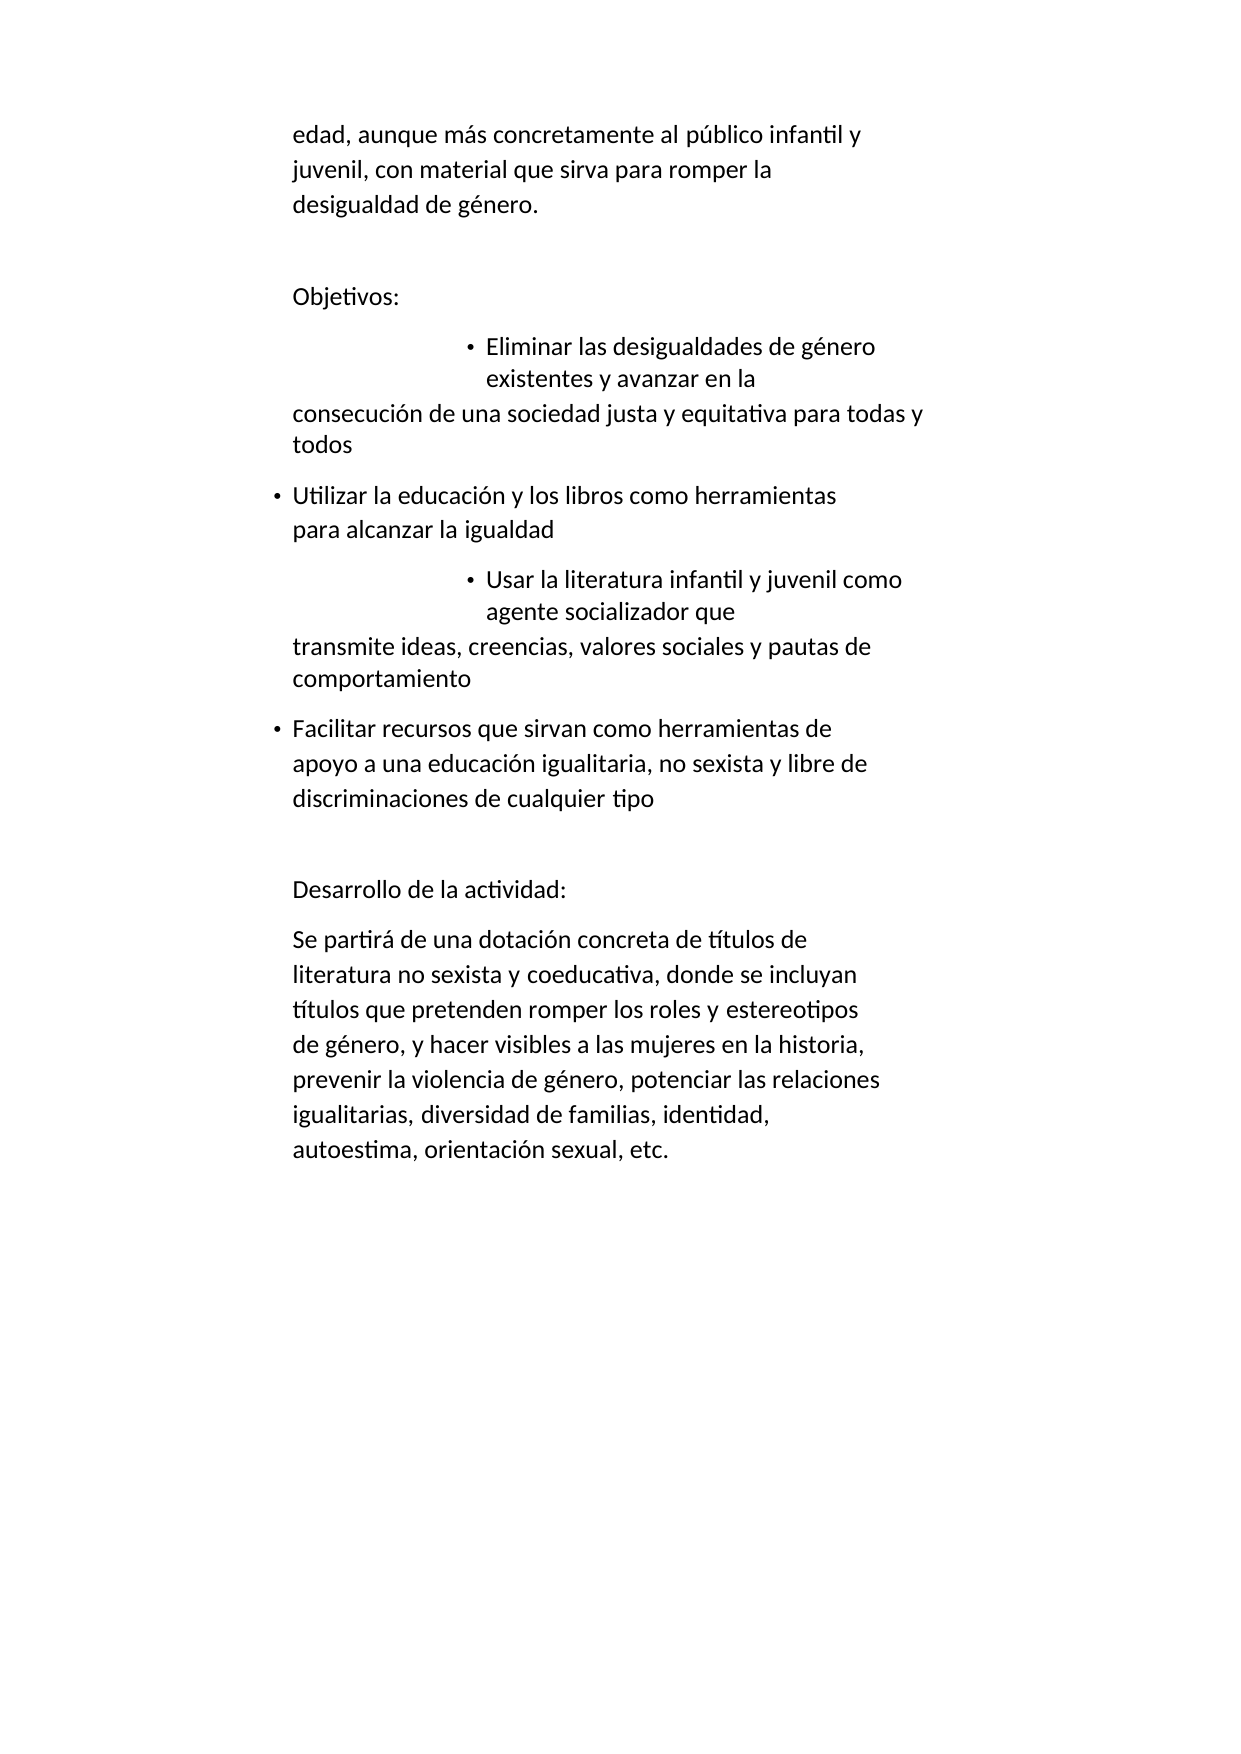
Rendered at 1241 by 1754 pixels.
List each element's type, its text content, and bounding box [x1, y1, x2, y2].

list Utilizar la educación y los libros como herramientas para alcanzar la igualdad [273, 479, 852, 545]
text Objetivos: [292, 280, 963, 312]
list Facilitar recursos que sirvan como herramientas de apoyo a una educación igualitaria, no sexista y libre de discriminaciones de cualquier tipo [273, 712, 878, 814]
text Desarrollo de la actividad: [292, 873, 963, 905]
list Eliminar las desigualdades de género existentes y avanzar en la [467, 330, 963, 393]
list Usar la literatura infantil y juvenil como agente socializador que [467, 563, 963, 627]
text edad, aunque más concretamente al público infantil y juvenil, con material que sirva para romper la desigualdad de género. [292, 118, 894, 220]
text Se partirá de una dotación concreta de títulos de literatura no sexista y coeducativa, donde se incluyan títulos que pretenden romper los roles y estereotipos de género, y hacer visibles a las mujeres en la historia, prevenir la violencia de género, potenciar las relaciones igualitarias, diversidad de familias, identidad, autoestima, orientación sexual, etc. [292, 923, 890, 1164]
text consecución de una sociedad justa y equitativa para todas y todos [292, 397, 963, 460]
text transmite ideas, creencias, valores sociales y pautas de comportamiento [292, 630, 963, 694]
